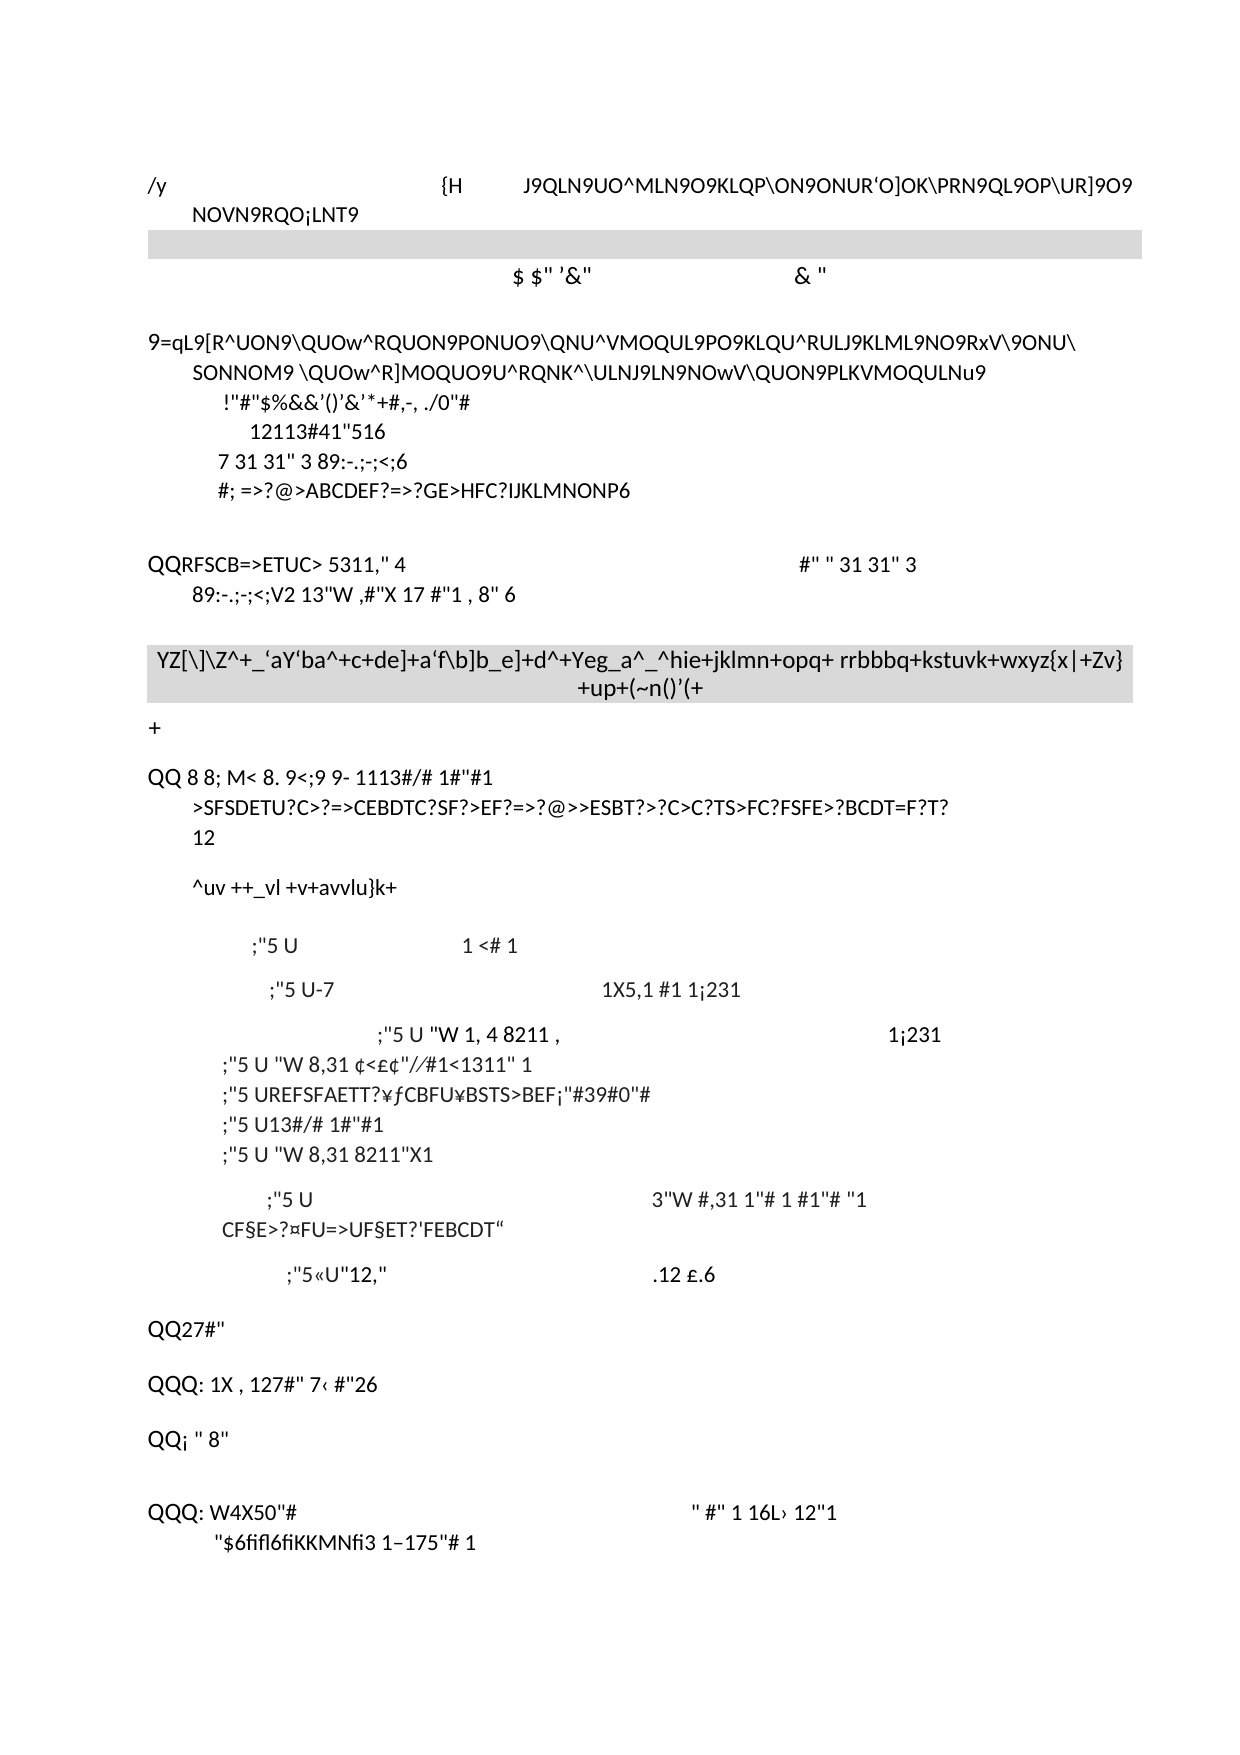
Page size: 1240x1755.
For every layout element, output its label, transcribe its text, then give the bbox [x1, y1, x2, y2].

text CF§E>?¤FU=>UF§ET?'FEBCDT“ [222, 1216, 1076, 1244]
text ^uv ++_vl +v+avvlu}k+ [192, 873, 1117, 902]
text YZ[\]\Z^+_‘aY‘ba^+c+de]+a‘f\b]b_e]+d^+Yeg_a^_^hie+jklmn+opq+ rrbbbq+kstuvk+wxyz{x|+Zv}+up+(~n()’(+ [147, 645, 1133, 703]
text ;"5 U "W 8,31 8211"X1 [222, 1141, 1076, 1169]
text >SFSDETU?C>?=>CEBDTC?SF?>EF?=>?@>>ESBT?>?C>C?TS>FC?FSFE>?BCDT=F?T? [192, 793, 1117, 821]
text 12 [192, 823, 1117, 851]
text 89:-.;-;<;V2 13"W ,#"X 17 #"1 , 8" 6 [192, 581, 1117, 608]
text QQRFSCB=>ETUC> 5311," 4 #" " 31 31" 3 [147, 548, 1133, 579]
text ;"5 UREFSFAETT?¥ƒCBFU¥BSTS>BEF¡"#39#0"# [222, 1080, 1076, 1108]
text QQQ: W4X50"# " #" 1 16L› 12"1 [147, 1496, 1133, 1526]
text ;"5 U "W 8,31 ¢<£¢"/⁄#1<1311" 1 [222, 1050, 1076, 1078]
text + [148, 712, 1133, 742]
text !"#"$%&&’()’&’*+#,-, ./0"# [217, 388, 1117, 416]
text QQQ: 1X , 127#" 7‹ #"26 [147, 1368, 1117, 1398]
text QQ27#" [147, 1313, 1117, 1344]
text ;"5 U13#/# 1#"#1 [222, 1110, 1076, 1138]
text ;"5 U 1 <# 1 [147, 931, 1133, 959]
text 7 31 31" 3 89:-.;-;<;6 [218, 447, 1117, 475]
text "$6fifl6fiKKMNfi3 1–175"# 1 [213, 1528, 1117, 1556]
text QQ¡ " 8" [147, 1423, 1117, 1453]
text ;"5 U 3"W #,31 1"# 1 #1"# "1 [147, 1185, 1133, 1213]
text ;"5 U "W 1, 4 8211 , 1¡231 [147, 1020, 1133, 1048]
text $ $" ’&" & " [147, 260, 1133, 290]
text 9=qL9[R^UON9\QUOw^RQUON9PONUO9\QNU^VMOQUL9PO9KLQU^RULJ9KLML9NO9RxV\9ONU\SONNOM9 \QUOw^R]MOQUO9U^RQNK^\ULNJ9LN9NOwV\QUON9PLKVMOQULNu9 [147, 326, 1117, 386]
text ;"5 U-7 1X5,1 #1 1¡231 [147, 976, 1133, 1004]
text ;"5«U"12," .12 £.6 [147, 1260, 1133, 1288]
text /y {H J9QLN9UO^MLN9O9KLQP\ON9ONUR‘O]OK\PRN9QL9OP\UR]9O9 [147, 171, 1133, 199]
text 12113#41"516 [249, 417, 1117, 445]
text NOVN9RQO¡LNT9 [192, 200, 1117, 228]
text QQ 8 8; M< 8. 9<;9 9- 1113#/# 1#"#1 [147, 761, 1117, 792]
text #; =>?@>ABCDEF?=>?GE>HFC?IJKLMNONP6 [218, 476, 1117, 504]
